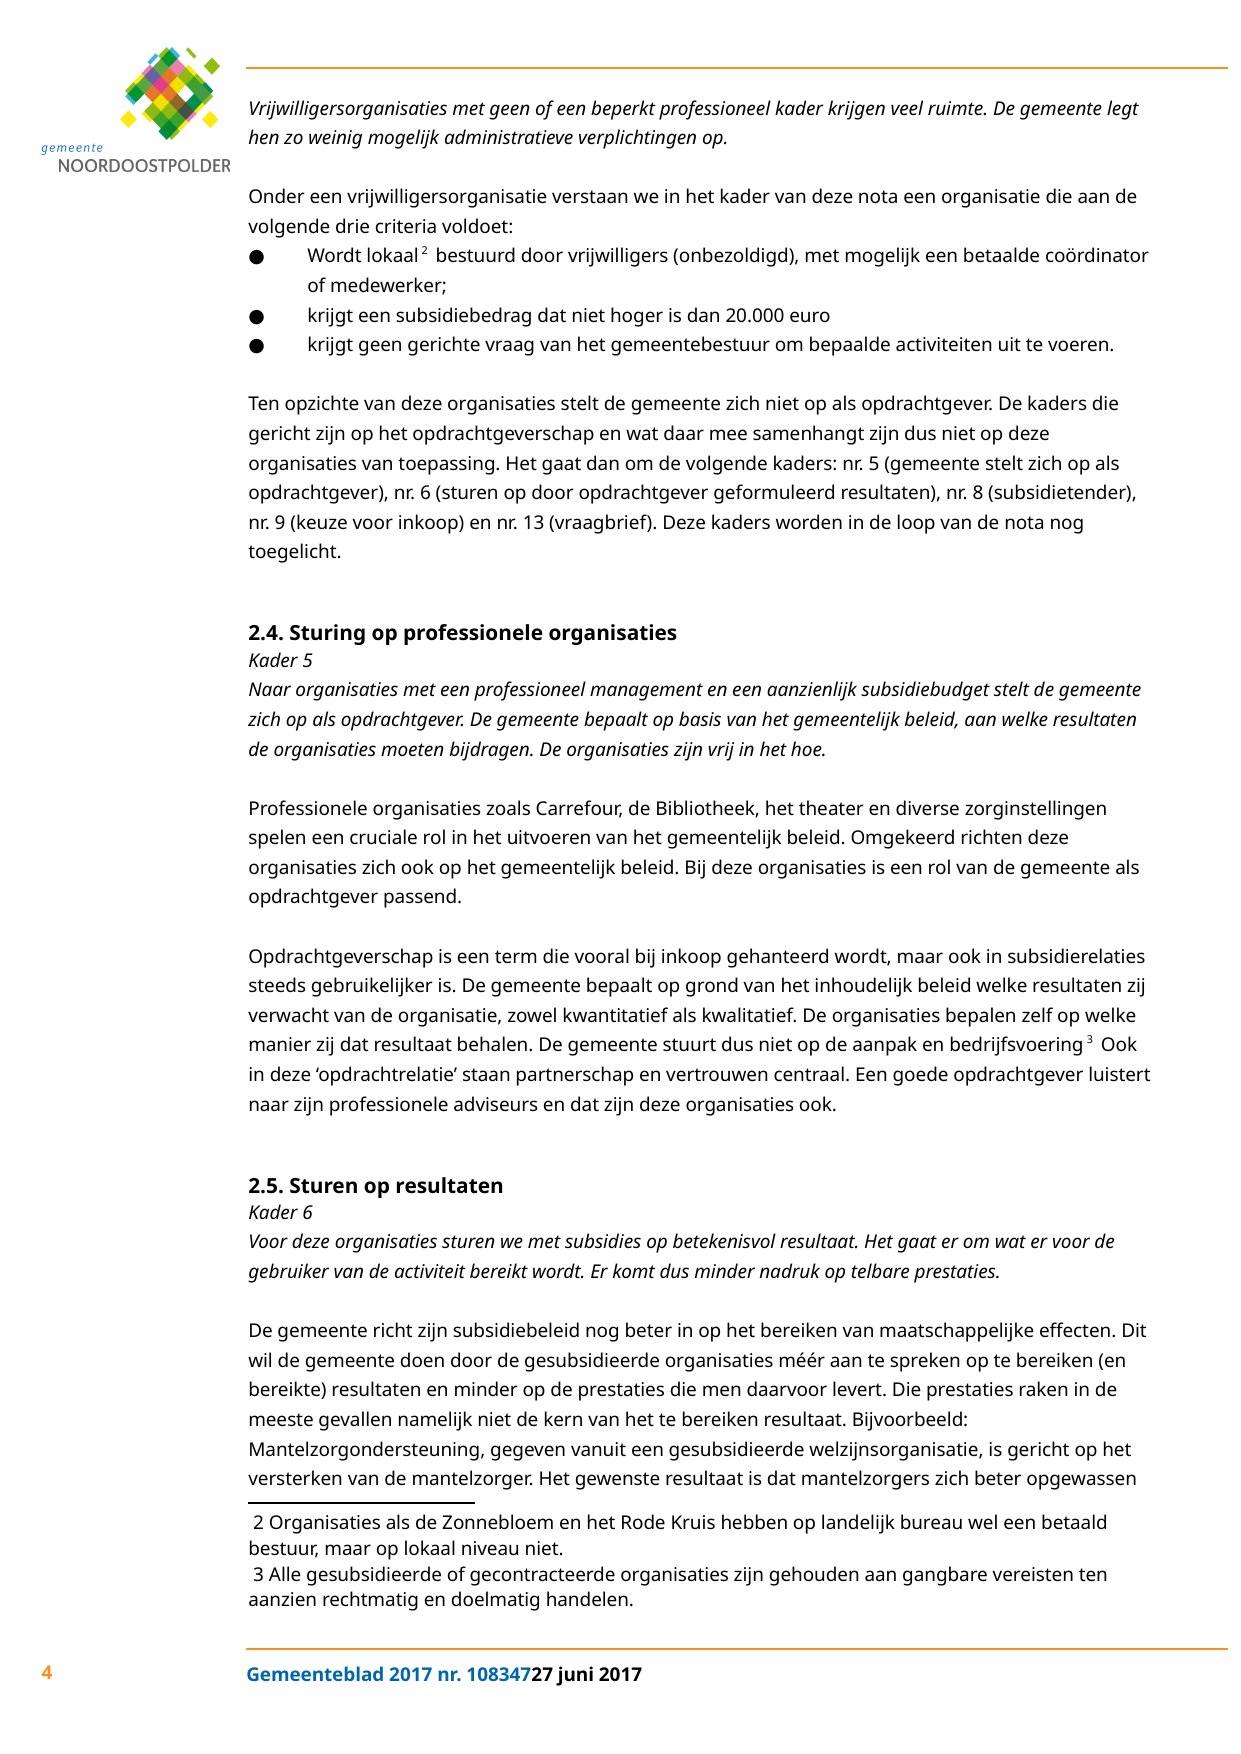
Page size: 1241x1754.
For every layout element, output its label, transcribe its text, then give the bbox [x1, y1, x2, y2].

text Ten opzichte van deze organisaties stelt de gemeente zich niet op als opdrachtgever. De kaders die gericht zijn op het opdrachtgeverschap en wat daar mee samenhangt zijn dus niet op deze organisaties van toepassing. Het gaat dan om de volgende kaders: nr. 5 (gemeente stelt zich op als opdrachtgever), nr. 6 (sturen op door opdrachtgever geformuleerd resultaten), nr. 8 (subsidietender), nr. 9 (keuze voor inkoop) en nr. 13 (vraagbrief). Deze kaders worden in de loop van de nota nog toegelicht. [248, 391, 1152, 564]
text Professionele organisaties zoals Carrefour, de Bibliotheek, het theater en diverse zorginstellingen spelen een cruciale rol in het uitvoeren van het gemeentelijk beleid. Omgekeerd richten deze organisaties zich ook op het gemeentelijk beleid. Bij deze organisaties is een rol van de gemeente als opdrachtgever passend. [248, 795, 1152, 909]
text Alle gesubsidieerde of gecontracteerde organisaties zijn gehouden aan gangbare vereisten ten aanzien rechtmatig en doelmatig handelen. [248, 1561, 1152, 1612]
list Wordt lokaal bestuurd door vrijwilligers (onbezoldigd), met mogelijk een betaalde coördinator of medewerker; [248, 243, 1152, 298]
list krijgt een subsidiebedrag dat niet hoger is dan 20.000 euro [248, 302, 1152, 328]
list Organisaties als de Zonnebloem en het Rode Kruis hebben op landelijk bureau wel een betaald bestuur, maar op lokaal niveau niet. [248, 1509, 1152, 1561]
text Kader 6 [248, 1199, 1152, 1225]
text Voor deze organisaties sturen we met subsidies op betekenisvol resultaat. Het gaat er om wat er voor de gebruiker van de activiteit bereikt wordt. Er komt dus minder nadruk op telbare prestaties. [248, 1229, 1152, 1284]
list krijgt geen gerichte vraag van het gemeentebestuur om bepaalde activiteiten uit te voeren. [248, 331, 1152, 357]
text 2.4. Sturing op professionele organisaties [248, 618, 1152, 647]
text Opdrachtgeverschap is een term die vooral bij inkoop gehanteerd wordt, maar ook in subsidierelaties steeds gebruikelijker is. De gemeente bepaalt op grond van het inhoudelijk beleid welke resultaten zij verwacht van de organisatie, zowel kwantitatief als kwalitatief. De organisaties bepalen zelf op welke manier zij dat resultaat behalen. De gemeente stuurt dus niet op de aanpak en bedrijfsvoering Ook in deze ‘opdrachtrelatie’ staan partnerschap en vertrouwen centraal. Een goede opdrachtgever luistert naar zijn professionele adviseurs en dat zijn deze organisaties ook. [248, 943, 1152, 1116]
text Naar organisaties met een professioneel management en een aanzienlijk subsidiebudget stelt de gemeente zich op als opdrachtgever. De gemeente bepaalt op basis van het gemeentelijk beleid, aan welke resultaten de organisaties moeten bijdragen. De organisaties zijn vrij in het hoe. [248, 677, 1152, 761]
text 2.5. Sturen op resultaten [248, 1171, 1152, 1199]
text Kader 5 [248, 647, 1152, 673]
picture [41, 47, 231, 172]
text Onder een vrijwilligersorganisatie verstaan we in het kader van deze nota een organisatie die aan de volgende drie criteria voldoet: [248, 183, 1152, 239]
text Vrijwilligersorganisaties met geen of een beperkt professioneel kader krijgen veel ruimte. De gemeente legt hen zo weinig mogelijk administratieve verplichtingen op. [248, 95, 1152, 150]
text De gemeente richt zijn subsidiebeleid nog beter in op het bereiken van maatschappelijke effecten. Dit wil de gemeente doen door de gesubsidieerde organisaties méér aan te spreken op te bereiken (en bereikte) resultaten en minder op de prestaties die men daarvoor levert. Die prestaties raken in de meeste gevallen namelijk niet de kern van het te bereiken resultaat. Bijvoorbeeld: Mantelzorgondersteuning, gegeven vanuit een gesubsidieerde welzijnsorganisatie, is gericht op het versterken van de mantelzorger. Het gewenste resultaat is dat mantelzorgers zich beter opgewassen [248, 1317, 1152, 1491]
